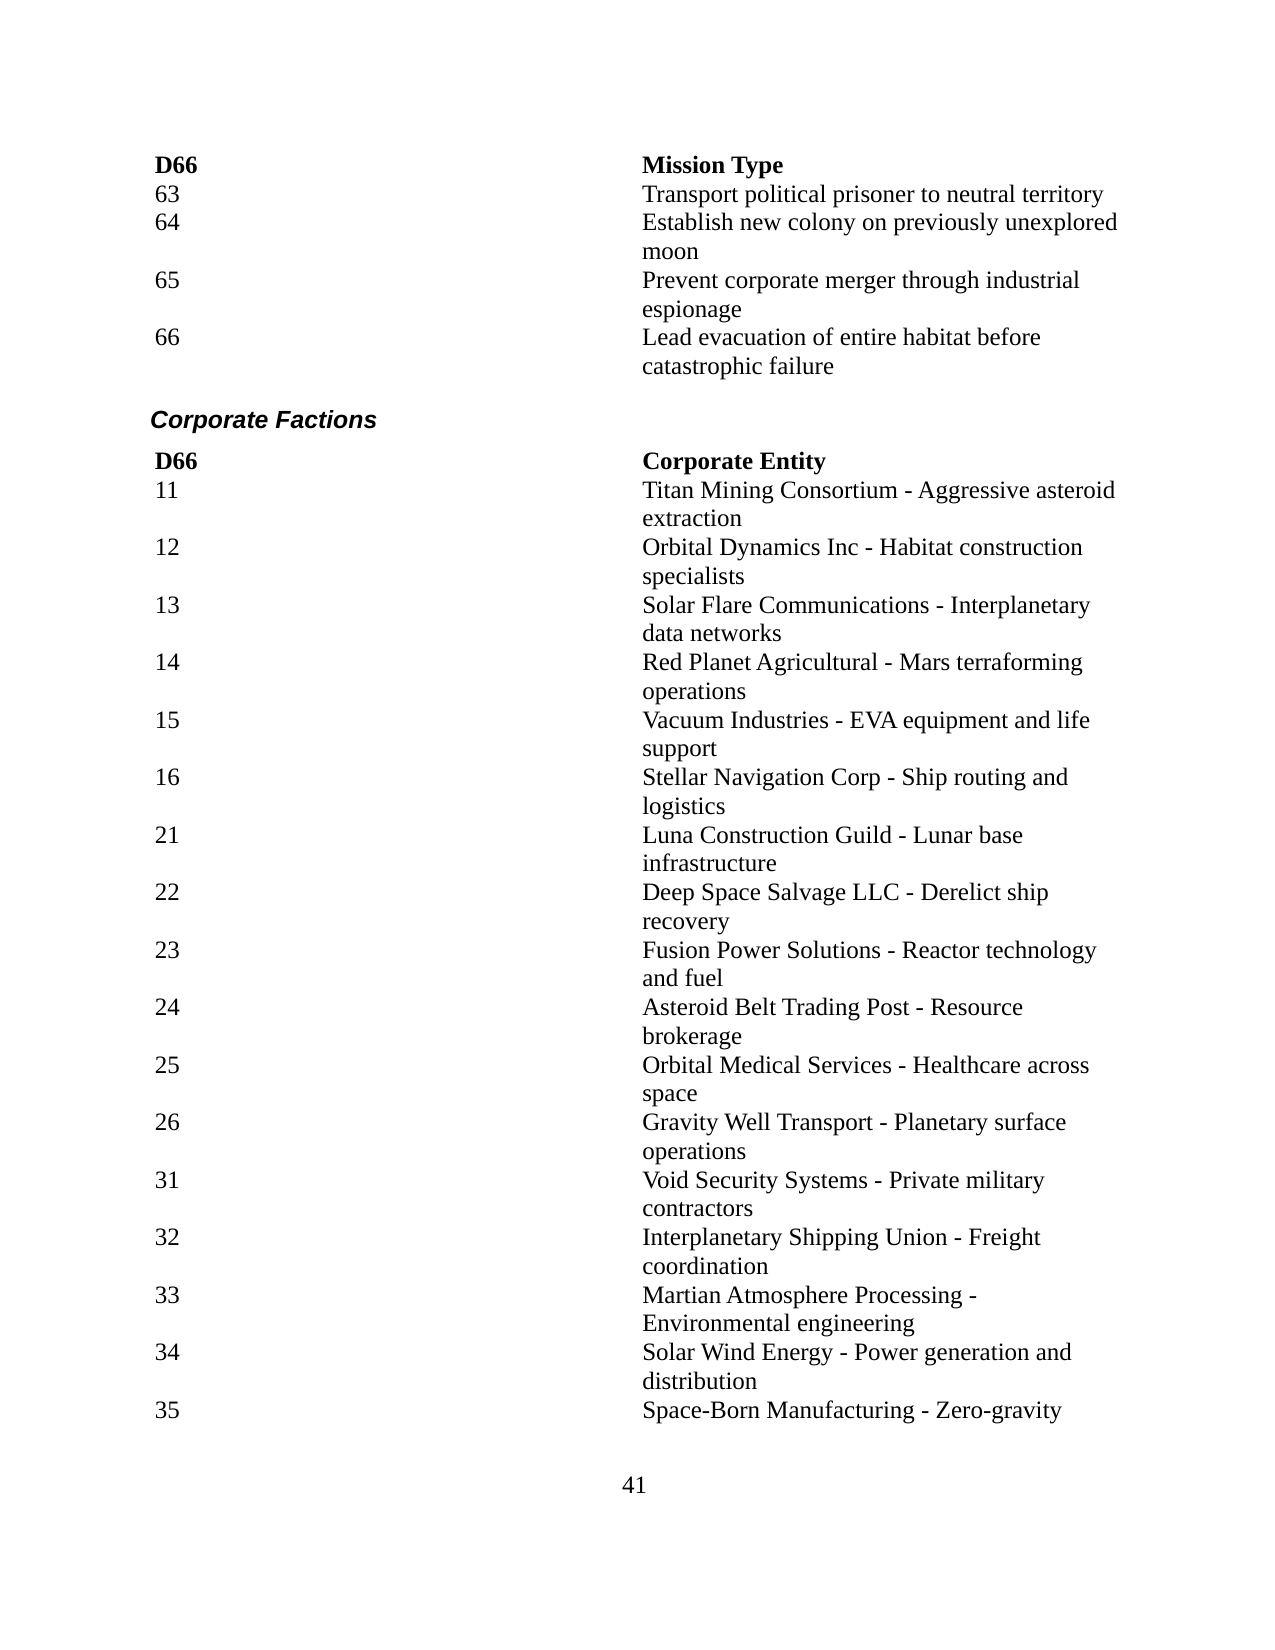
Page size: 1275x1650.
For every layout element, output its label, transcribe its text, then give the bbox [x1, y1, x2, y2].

table_cell Solar Flare Communications - Interplanetary data networks [638, 590, 1125, 647]
table_cell 22 [150, 877, 637, 935]
table_cell 33 [150, 1280, 637, 1337]
table_cell 16 [150, 762, 637, 820]
table_header Corporate Entity [638, 446, 1125, 475]
table_cell 26 [150, 1107, 637, 1165]
table_cell Prevent corporate merger through industrial espionage [638, 265, 1125, 322]
table_cell 14 [150, 647, 637, 705]
table_cell Interplanetary Shipping Union - Freight coordination [638, 1222, 1125, 1280]
table_cell 32 [150, 1222, 637, 1280]
table_cell Martian Atmosphere Processing - Environmental engineering [638, 1280, 1125, 1337]
table_cell Gravity Well Transport - Planetary surface operations [638, 1107, 1125, 1165]
table_cell 34 [150, 1337, 637, 1395]
table_cell Vacuum Industries - EVA equipment and life support [638, 705, 1125, 762]
table_header D66 [150, 150, 637, 179]
table_cell 63 [150, 179, 637, 207]
table_cell 25 [150, 1050, 637, 1107]
table_cell 23 [150, 935, 637, 992]
table_header Mission Type [638, 150, 1125, 179]
table_cell 13 [150, 590, 637, 647]
table_cell Titan Mining Consortium - Aggressive asteroid extraction [638, 475, 1125, 532]
table_cell Establish new colony on previously unexplored moon [638, 208, 1125, 265]
subtitle Corporate Factions [150, 405, 1125, 433]
table_cell Orbital Dynamics Inc - Habitat construction specialists [638, 532, 1125, 590]
table_cell 35 [150, 1395, 637, 1423]
table_cell Orbital Medical Services - Healthcare across space [638, 1050, 1125, 1107]
table_cell Luna Construction Guild - Lunar base infrastructure [638, 820, 1125, 877]
table_cell Asteroid Belt Trading Post - Resource brokerage [638, 992, 1125, 1050]
table_cell Fusion Power Solutions - Reactor technology and fuel [638, 935, 1125, 992]
table_cell Space-Born Manufacturing - Zero-gravity [638, 1395, 1125, 1423]
table_cell 31 [150, 1165, 637, 1222]
table_cell 66 [150, 323, 637, 380]
table_cell 11 [150, 475, 637, 532]
table_cell 12 [150, 532, 637, 590]
table_cell Solar Wind Energy - Power generation and distribution [638, 1337, 1125, 1395]
table_cell Void Security Systems - Private military contractors [638, 1165, 1125, 1222]
table_header D66 [150, 446, 637, 475]
table_cell Red Planet Agricultural - Mars terraforming operations [638, 647, 1125, 705]
table_cell Transport political prisoner to neutral territory [638, 179, 1125, 207]
table_cell 15 [150, 705, 637, 762]
table_cell Lead evacuation of entire habitat before catastrophic failure [638, 323, 1125, 380]
table_cell Stellar Navigation Corp - Ship routing and logistics [638, 762, 1125, 820]
table_cell 64 [150, 208, 637, 265]
table_cell 21 [150, 820, 637, 877]
table_cell Deep Space Salvage LLC - Derelict ship recovery [638, 877, 1125, 935]
table_cell 65 [150, 265, 637, 322]
table_cell 24 [150, 992, 637, 1050]
